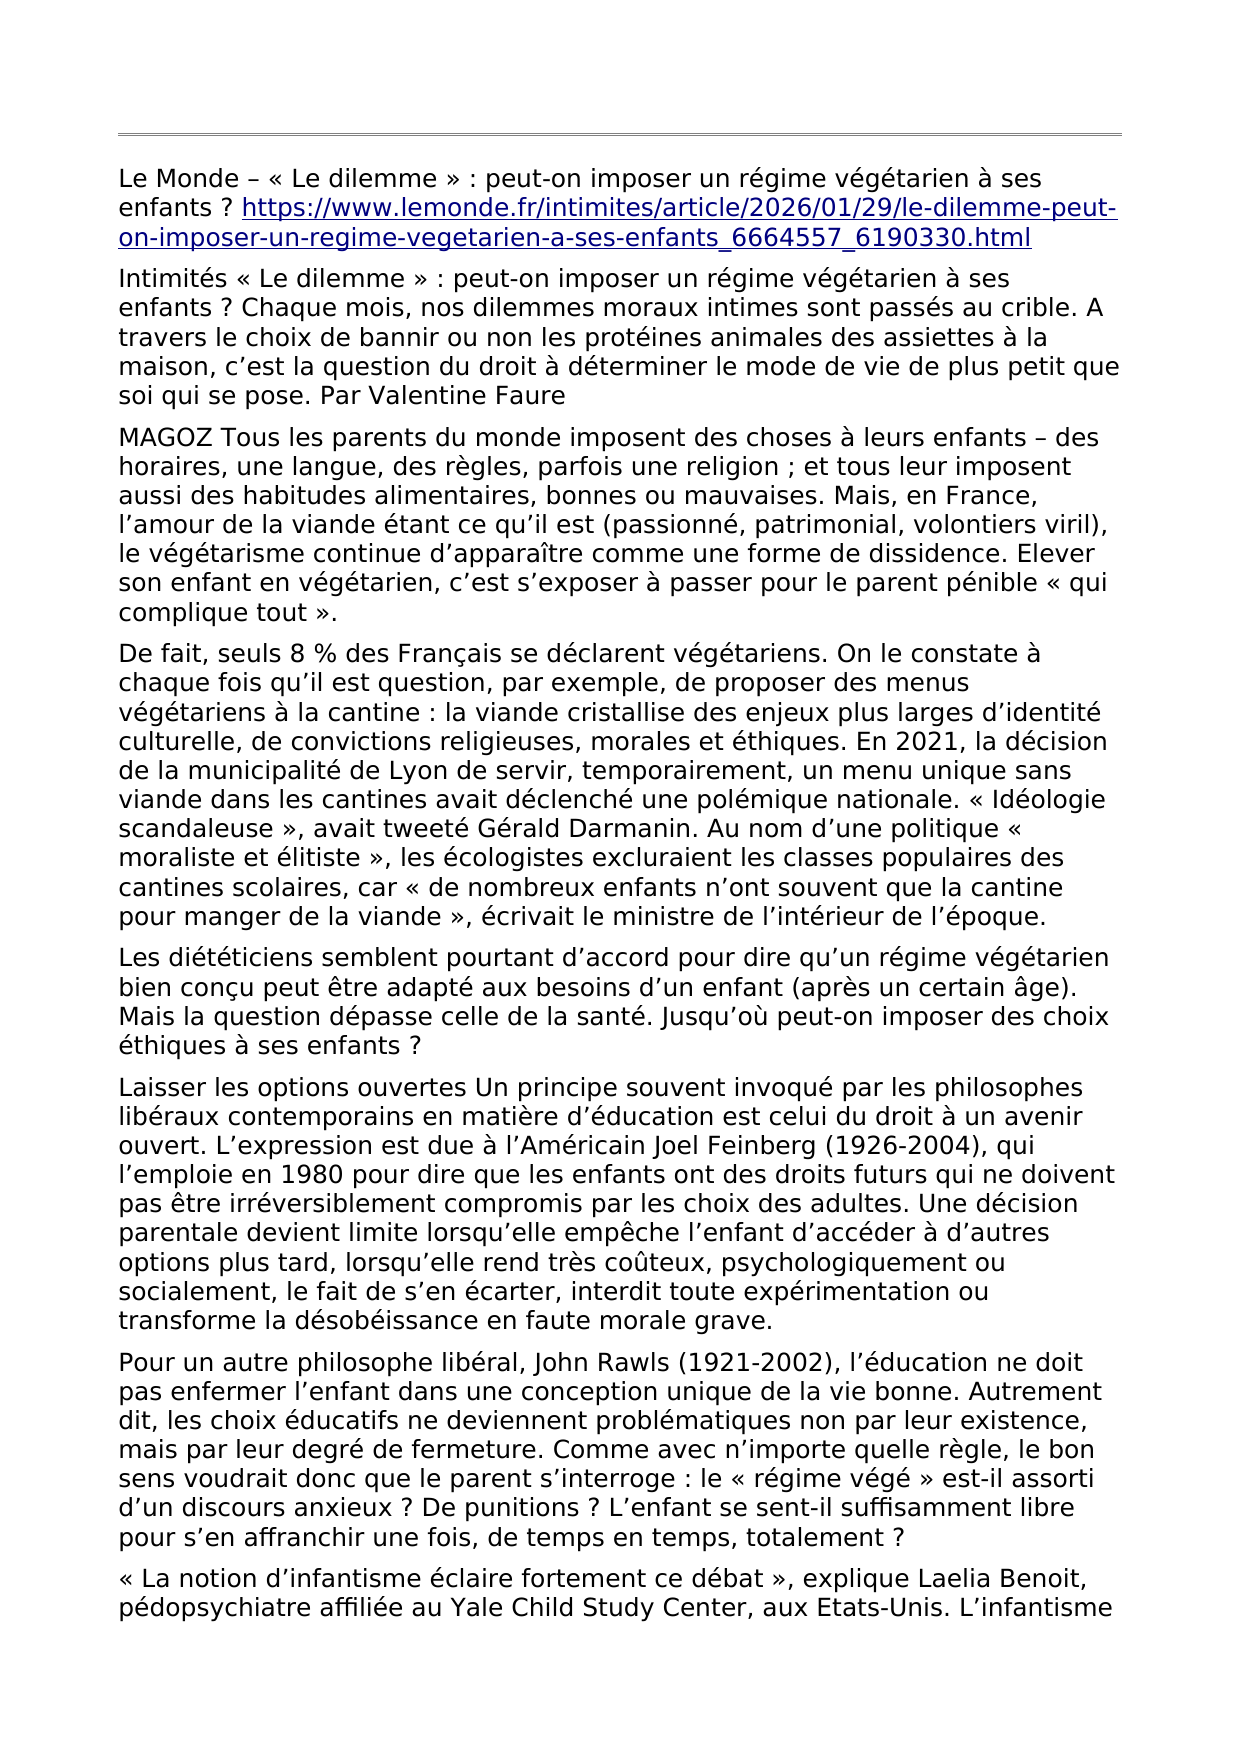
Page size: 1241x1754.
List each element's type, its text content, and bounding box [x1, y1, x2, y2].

text Pour un autre philosophe libéral, John Rawls (1921-2002), l’éducation ne doit pas enfermer l’enfant dans une conception unique de la vie bonne. Autrement dit, les choix éducatifs ne deviennent problématiques non par leur existence, mais par leur degré de fermeture. Comme avec n’importe quelle règle, le bon sens voudrait donc que le parent s’interroge : le « régime végé » est-il assorti d’un discours anxieux ? De punitions ? L’enfant se sent-il suffisamment libre pour s’en affranchir une fois, de temps en temps, totalement ? [118, 1348, 1122, 1552]
text Laisser les options ouvertes Un principe souvent invoqué par les philosophes libéraux contemporains en matière d’éducation est celui du droit à un avenir ouvert. L’expression est due à l’Américain Joel Feinberg (1926-2004), qui l’emploie en 1980 pour dire que les enfants ont des droits futurs qui ne doivent pas être irréversiblement compromis par les choix des adultes. Une décision parentale devient limite lorsqu’elle empêche l’enfant d’accéder à d’autres options plus tard, lorsqu’elle rend très coûteux, psychologiquement ou socialement, le fait de s’en écarter, interdit toute expérimentation ou transforme la désobéissance en faute morale grave. [118, 1073, 1122, 1335]
text De fait, seuls 8 % des Français se déclarent végétariens. On le constate à chaque fois qu’il est question, par exemple, de proposer des menus végétariens à la cantine : la viande cristallise des enjeux plus larges d’identité culturelle, de convictions religieuses, morales et éthiques. En 2021, la décision de la municipalité de Lyon de servir, temporairement, un menu unique sans viande dans les cantines avait déclenché une polémique nationale. « Idéologie scandaleuse », avait tweeté Gérald Darmanin. Au nom d’une politique « moraliste et élitiste », les écologistes excluraient les classes populaires des cantines scolaires, car « de nombreux enfants n’ont souvent que la cantine pour manger de la viande », écrivait le ministre de l’intérieur de l’époque. [118, 639, 1122, 931]
text Intimités « Le dilemme » : peut-on imposer un régime végétarien à ses enfants ? Chaque mois, nos dilemmes moraux intimes sont passés au crible. A travers le choix de bannir ou non les protéines animales des assiettes à la maison, c’est la question du droit à déterminer le mode de vie de plus petit que soi qui se pose. Par Valentine Faure [118, 264, 1122, 410]
text MAGOZ Tous les parents du monde imposent des choses à leurs enfants – des horaires, une langue, des règles, parfois une religion ; et tous leur imposent aussi des habitudes alimentaires, bonnes ou mauvaises. Mais, en France, l’amour de la viande étant ce qu’il est (passionné, patrimonial, volontiers viril), le végétarisme continue d’apparaître comme une forme de dissidence. Elever son enfant en végétarien, c’est s’exposer à passer pour le parent pénible « qui complique tout ». [118, 423, 1122, 627]
text Le Monde – « Le dilemme » : peut-on imposer un régime végétarien à ses enfants ? https://www.lemonde.fr/intimites/article/2026/01/29/le-dilemme-peut-on-imposer-un-regime-vegetarien-a-ses-enfants_6664557_6190330.html [118, 164, 1122, 252]
text Les diététiciens semblent pourtant d’accord pour dire qu’un régime végétarien bien conçu peut être adapté aux besoins d’un enfant (après un certain âge). Mais la question dépasse celle de la santé. Jusqu’où peut-on imposer des choix éthiques à ses enfants ? [118, 944, 1122, 1060]
text « La notion d’infantisme éclaire fortement ce débat », explique Laelia Benoit, pédopsychiatre affiliée au Yale Child Study Center, aux Etats-Unis. L’infantisme [118, 1564, 1122, 1623]
